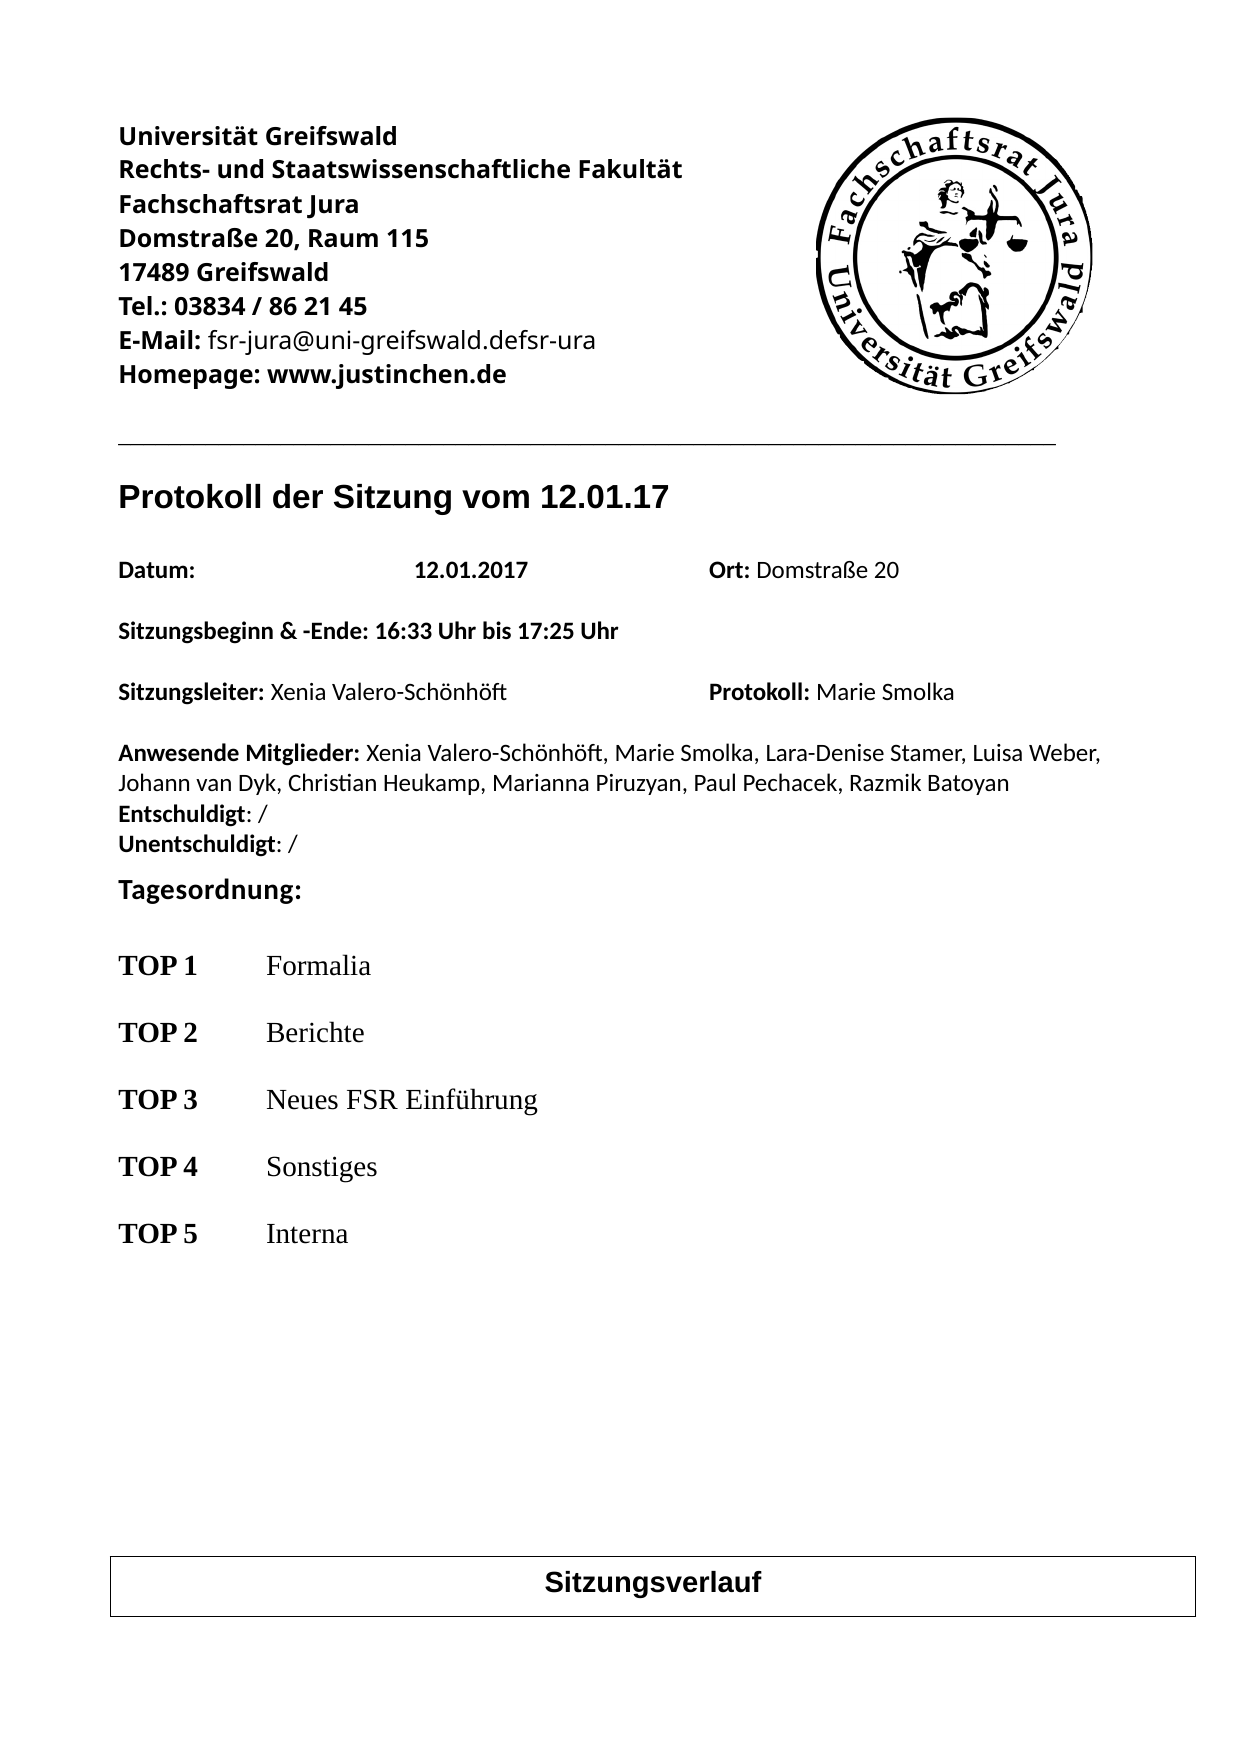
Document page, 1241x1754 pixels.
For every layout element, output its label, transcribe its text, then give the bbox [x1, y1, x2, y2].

text [1084, 152, 1122, 186]
text 17489 Greifswald [118, 254, 818, 288]
text [1020, 118, 1122, 152]
text Domstraße 20, Raum 115 [118, 220, 821, 254]
text TOP 1 Formalia [118, 948, 1122, 982]
text Rechts- und Staatswissenschaftliche Fakultät [118, 152, 868, 186]
picture [816, 117, 1108, 408]
text TOP 5 Interna [118, 1217, 1122, 1250]
text E-Mail: fsr-jura@uni-greifswald.defsr-ura [118, 322, 832, 357]
text Tagesordnung: [118, 871, 1122, 907]
text [1108, 220, 1122, 254]
text Sitzungsverlauf [126, 1565, 1180, 1598]
text TOP 3 Neues FSR Einführung [118, 1082, 1122, 1116]
text [1108, 186, 1122, 220]
text [1095, 357, 1122, 391]
text [1108, 254, 1122, 288]
text Unentschuldigt: / [118, 828, 1122, 859]
text Fachschaftsrat Jura [118, 186, 838, 220]
text TOP 4 Sonstiges [118, 1149, 1122, 1183]
text Homepage: www.justinchen.de [118, 357, 857, 391]
text Protokoll der Sitzung vom 12.01.17 [118, 477, 1122, 515]
text TOP 2 Berichte [118, 1015, 1122, 1049]
text Anwesende Mitglieder: Xenia Valero-Schönhöft, Marie Smolka, Lara-Denise Stamer, Luisa Weber, Johann van Dyk, Christian Heukamp, Marianna Piruzyan, Paul Pechacek, Razmik Batoyan [118, 737, 1122, 798]
text Sitzungsbeginn & -Ende: 16:33 Uhr bis 17:25 Uhr [118, 615, 1122, 645]
text ___________________________________________________________________________ [118, 391, 1122, 448]
text [1108, 288, 1122, 322]
text Sitzungsleiter: Xenia Valero-Schönhöft Protokoll: Marie Smolka [118, 676, 1122, 706]
text Universität Greifswald [118, 118, 932, 152]
text Tel.: 03834 / 86 21 45 [118, 288, 817, 322]
text Entschuldigt: / [118, 798, 1122, 828]
text Datum: 12.01.2017 Ort: Domstraße 20 [118, 554, 1122, 584]
